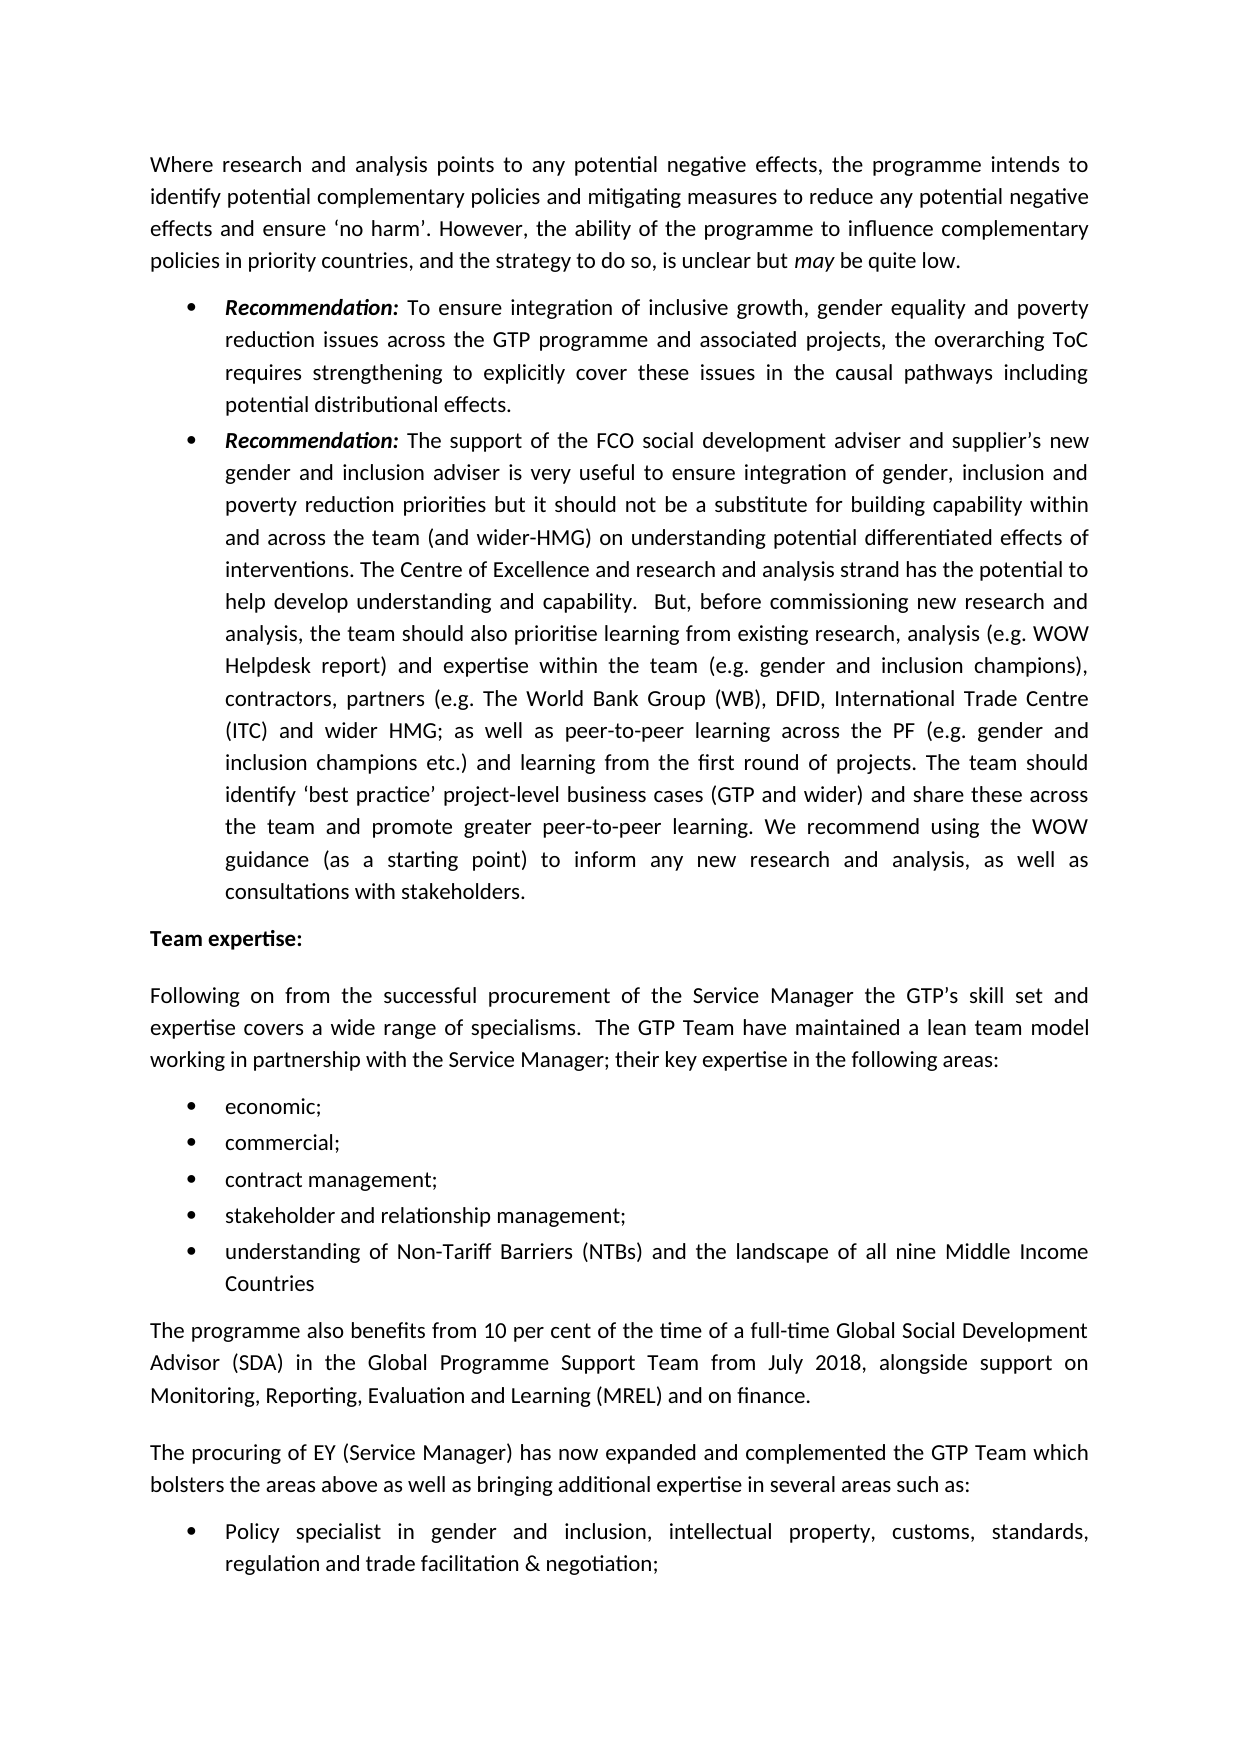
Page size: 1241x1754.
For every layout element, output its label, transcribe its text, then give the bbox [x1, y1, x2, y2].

list economic; [187, 1092, 1090, 1120]
text Following on from the successful procurement of the Service Manager the GTP’s skill set and expertise covers a wide range of specialisms. The GTP Team have maintained a lean team model working in partnership with the Service Manager; their key expertise in the following areas: [150, 981, 1090, 1073]
text Where research and analysis points to any potential negative effects, the programme intends to identify potential complementary policies and mitigating measures to reduce any potential negative effects and ensure ‘no harm’. However, the ability of the programme to influence complementary policies in priority countries, and the strategy to do so, is unclear but may be quite low. [150, 150, 1090, 274]
list contract management; [187, 1165, 1090, 1193]
list commercial; [187, 1128, 1090, 1156]
list Policy specialist in gender and inclusion, intellectual property, customs, standards, regulation and trade facilitation & negotiation; [187, 1517, 1090, 1577]
list stakeholder and relationship management; [187, 1201, 1090, 1229]
text Team expertise: [150, 924, 1090, 952]
list Recommendation: To ensure integration of inclusive growth, gender equality and poverty reduction issues across the GTP programme and associated projects, the overarching ToC requires strengthening to explicitly cover these issues in the causal pathways including potential distributional effects. [187, 293, 1090, 418]
list Recommendation: The support of the FCO social development adviser and supplier’s new gender and inclusion adviser is very useful to ensure integration of gender, inclusion and poverty reduction priorities but it should not be a substitute for building capability within and across the team (and wider-HMG) on understanding potential differentiated effects of interventions. The Centre of Excellence and research and analysis strand has the potential to help develop understanding and capability. But, before commissioning new research and analysis, the team should also prioritise learning from existing research, analysis (e.g. WOW Helpdesk report) and expertise within the team (e.g. gender and inclusion champions), contractors, partners (e.g. The World Bank Group (WB), DFID, International Trade Centre (ITC) and wider HMG; as well as peer-to-peer learning across the PF (e.g. gender and inclusion champions etc.) and learning from the first round of projects. The team should identify ‘best practice’ project-level business cases (GTP and wider) and share these across the team and promote greater peer-to-peer learning. We recommend using the WOW guidance (as a starting point) to inform any new research and analysis, as well as consultations with stakeholders. [187, 426, 1090, 905]
list understanding of Non-Tariff Barriers (NTBs) and the landscape of all nine Middle Income Countries [187, 1237, 1090, 1298]
text The programme also benefits from 10 per cent of the time of a full-time Global Social Development Advisor (SDA) in the Global Programme Support Team from July 2018, alongside support on Monitoring, Reporting, Evaluation and Learning (MREL) and on finance. [150, 1316, 1090, 1409]
text The procuring of EY (Service Manager) has now expanded and complemented the GTP Team which bolsters the areas above as well as bringing additional expertise in several areas such as: [150, 1438, 1090, 1498]
